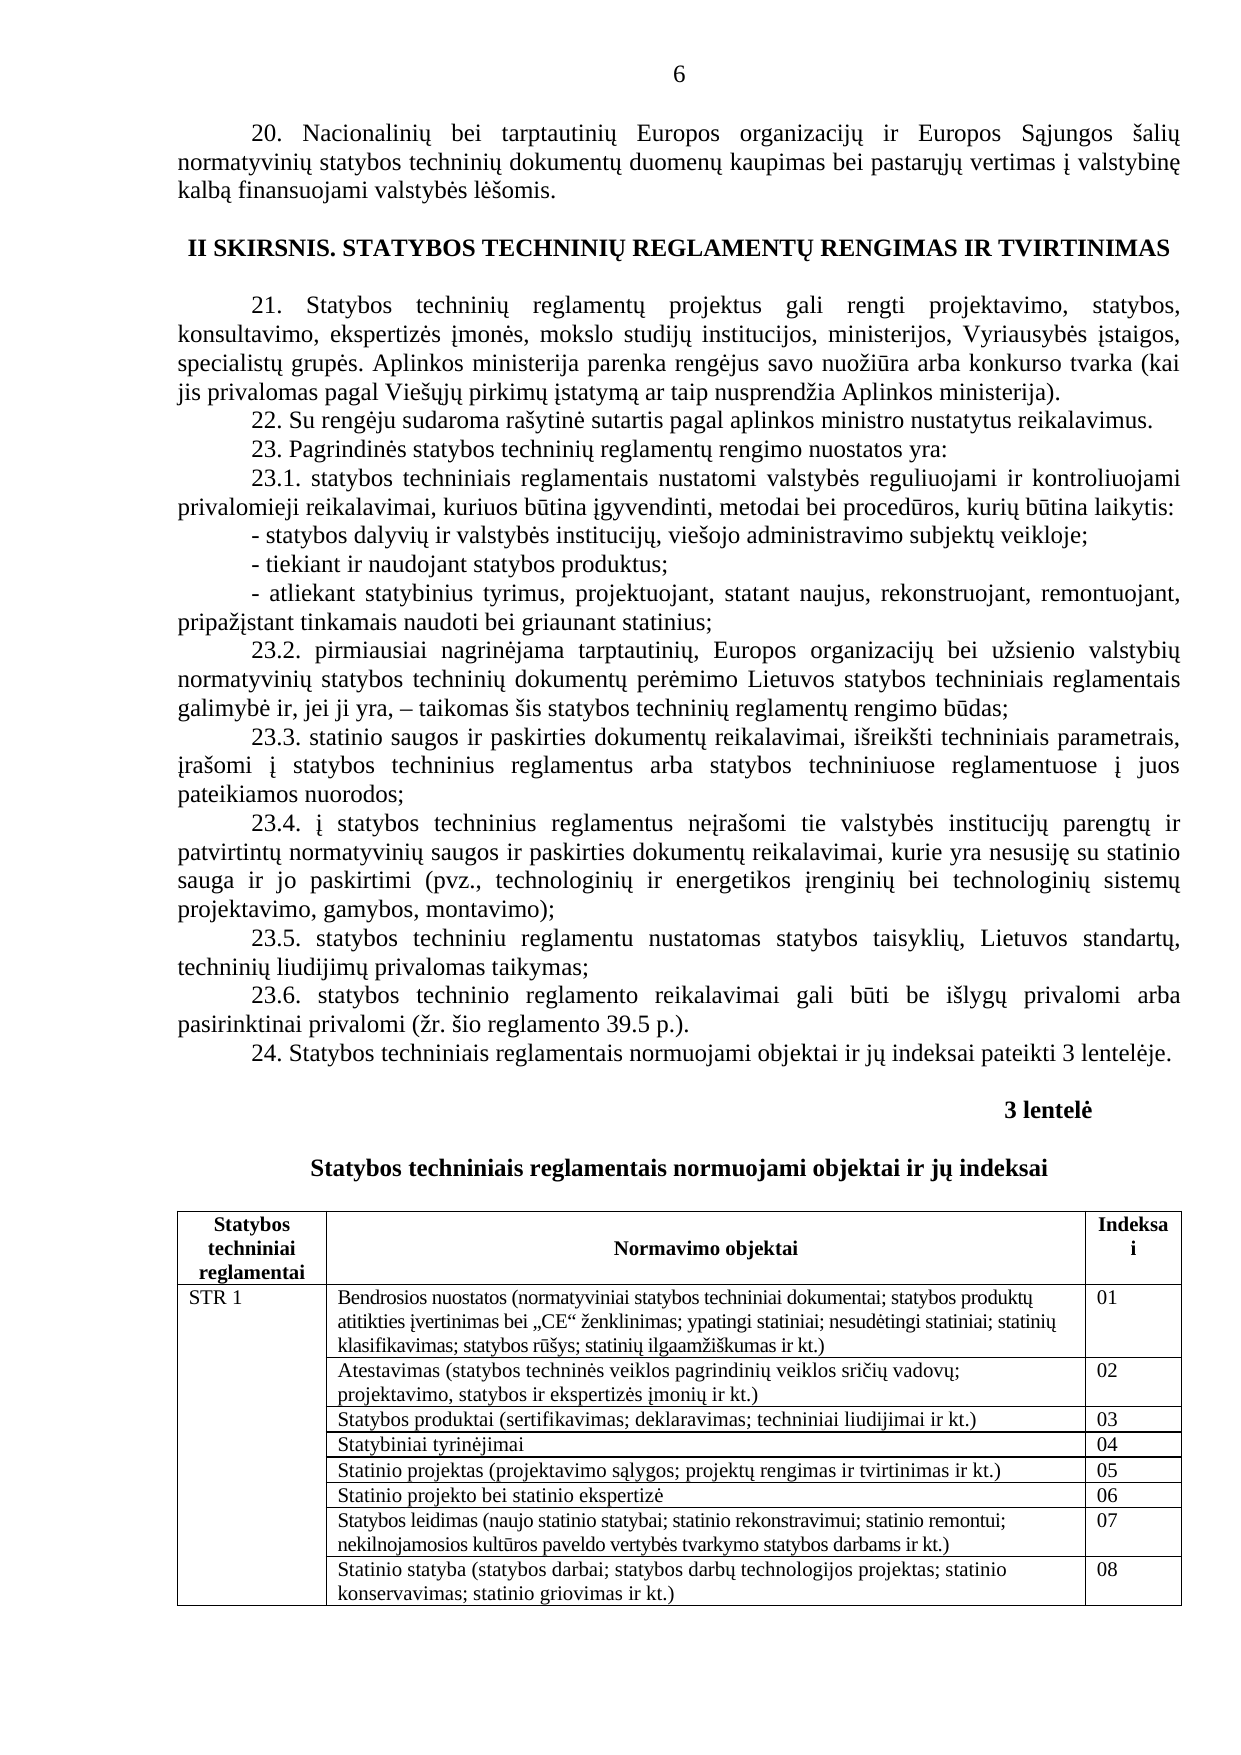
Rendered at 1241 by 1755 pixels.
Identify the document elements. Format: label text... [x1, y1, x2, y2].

table_cell Statinio projektas (projektavimo sąlygos; projektų rengimas ir tvirtinimas ir kt.) [327, 1458, 1085, 1482]
table_cell Statybos leidimas (naujo statinio statybai; statinio rekonstravimui; statinio remontui; nekilnojamosios kultūros paveldo vertybės tvarkymo statybos darbams ir kt.) [327, 1508, 1085, 1556]
text 20. Nacionalinių bei tarptautinių Europos organizacijų ir Europos Sąjungos šalių normatyvinių statybos techninių dokumentų duomenų kaupimas bei pastarųjų vertimas į valstybinę kalbą finansuojami valstybės lėšomis. [177, 118, 1181, 204]
text 22. Su rengėju sudaroma rašytinė sutartis pagal aplinkos ministro nustatytus reikalavimus. [177, 406, 1181, 434]
text 21. Statybos techninių reglamentų projektus gali rengti projektavimo, statybos, konsultavimo, ekspertizės įmonės, mokslo studijų institucijos, ministerijos, Vyriausybės įstaigos, specialistų grupės. Aplinkos ministerija parenka rengėjus savo nuožiūra arba konkurso tvarka (kai jis privalomas pagal Viešųjų pirkimų įstatymą ar taip nusprendžia Aplinkos ministerija). [177, 291, 1181, 406]
table_cell 08 [1086, 1557, 1181, 1605]
text 23.5. statybos techniniu reglamentu nustatomas statybos taisyklių, Lietuvos standartų, techninių liudijimų privalomas taikymas; [177, 923, 1181, 981]
table_cell Bendrosios nuostatos (normatyviniai statybos techniniai dokumentai; statybos produktų atitikties įvertinimas bei „CE“ ženklinimas; ypatingi statiniai; nesudėtingi statiniai; statinių klasifikavimas; statybos rūšys; statinių ilgaamžiškumas ir kt.) [327, 1285, 1085, 1357]
table_cell Statinio projekto bei statinio ekspertizė [327, 1483, 1085, 1507]
table_cell 02 [1086, 1358, 1181, 1406]
text 23.4. į statybos techninius reglamentus neįrašomi tie valstybės institucijų parengtų ir patvirtintų normatyvinių saugos ir paskirties dokumentų reikalavimai, kurie yra nesusiję su statinio sauga ir jo paskirtimi (pvz., technologinių ir energetikos įrenginių bei technologinių sistemų projektavimo, gamybos, montavimo); [177, 808, 1181, 923]
table_cell 04 [1086, 1433, 1181, 1456]
text 23. Pagrindinės statybos techninių reglamentų rengimo nuostatos yra: [177, 434, 1181, 463]
text 23.2. pirmiausiai nagrinėjama tarptautinių, Europos organizacijų bei užsienio valstybių normatyvinių statybos techninių dokumentų perėmimo Lietuvos statybos techniniais reglamentais galimybė ir, jei ji yra, – taikomas šis statybos techninių reglamentų rengimo būdas; [177, 636, 1181, 722]
text - statybos dalyvių ir valstybės institucijų, viešojo administravimo subjektų veikloje; [177, 521, 1181, 549]
text - tiekiant ir naudojant statybos produktus; [177, 549, 1181, 578]
table_cell Atestavimas (statybos techninės veiklos pagrindinių veiklos sričių vadovų; projektavimo, statybos ir ekspertizės įmonių ir kt.) [327, 1358, 1085, 1406]
table_cell 05 [1086, 1458, 1181, 1482]
table_cell 07 [1086, 1508, 1181, 1556]
table_cell Statybiniai tyrinėjimai [327, 1433, 1085, 1456]
table_header Statybos techniniai reglamentai [178, 1212, 326, 1284]
text 3 lentelė [177, 1096, 1181, 1124]
text 23.6. statybos techninio reglamento reikalavimai gali būti be išlygų privalomi arba pasirinktinai privalomi (žr. šio reglamento 39.5 p.). [177, 981, 1181, 1038]
text 23.3. statinio saugos ir paskirties dokumentų reikalavimai, išreikšti techniniais parametrais, įrašomi į statybos techninius reglamentus arba statybos techniniuose reglamentuose į juos pateikiamos nuorodos; [177, 722, 1181, 808]
text 23.1. statybos techniniais reglamentais nustatomi valstybės reguliuojami ir kontroliuojami privalomieji reikalavimai, kuriuos būtina įgyvendinti, metodai bei procedūros, kurių būtina laikytis: [177, 463, 1181, 521]
table_header Indeksai [1086, 1212, 1181, 1284]
table_header Normavimo objektai [327, 1212, 1085, 1284]
table_cell Statybos produktai (sertifikavimas; deklaravimas; techniniai liudijimai ir kt.) [327, 1407, 1085, 1431]
text 24. Statybos techniniais reglamentais normuojami objektai ir jų indeksai pateikti 3 lentelėje. [177, 1038, 1181, 1067]
text - atliekant statybinius tyrimus, projektuojant, statant naujus, rekonstruojant, remontuojant, pripažįstant tinkamais naudoti bei griaunant statinius; [177, 578, 1181, 636]
table_cell 03 [1086, 1407, 1181, 1431]
table_cell Statinio statyba (statybos darbai; statybos darbų technologijos projektas; statinio konservavimas; statinio griovimas ir kt.) [327, 1557, 1085, 1605]
text II SKIRSNIS. STATYBOS TECHNINIŲ REGLAMENTŲ RENGIMAS IR TVIRTINIMAS [177, 233, 1181, 262]
table_cell STR 1 [178, 1285, 326, 1605]
text Statybos techniniais reglamentais normuojami objektai ir jų indeksai [177, 1153, 1181, 1182]
table_cell 06 [1086, 1483, 1181, 1507]
table_cell 01 [1086, 1285, 1181, 1357]
